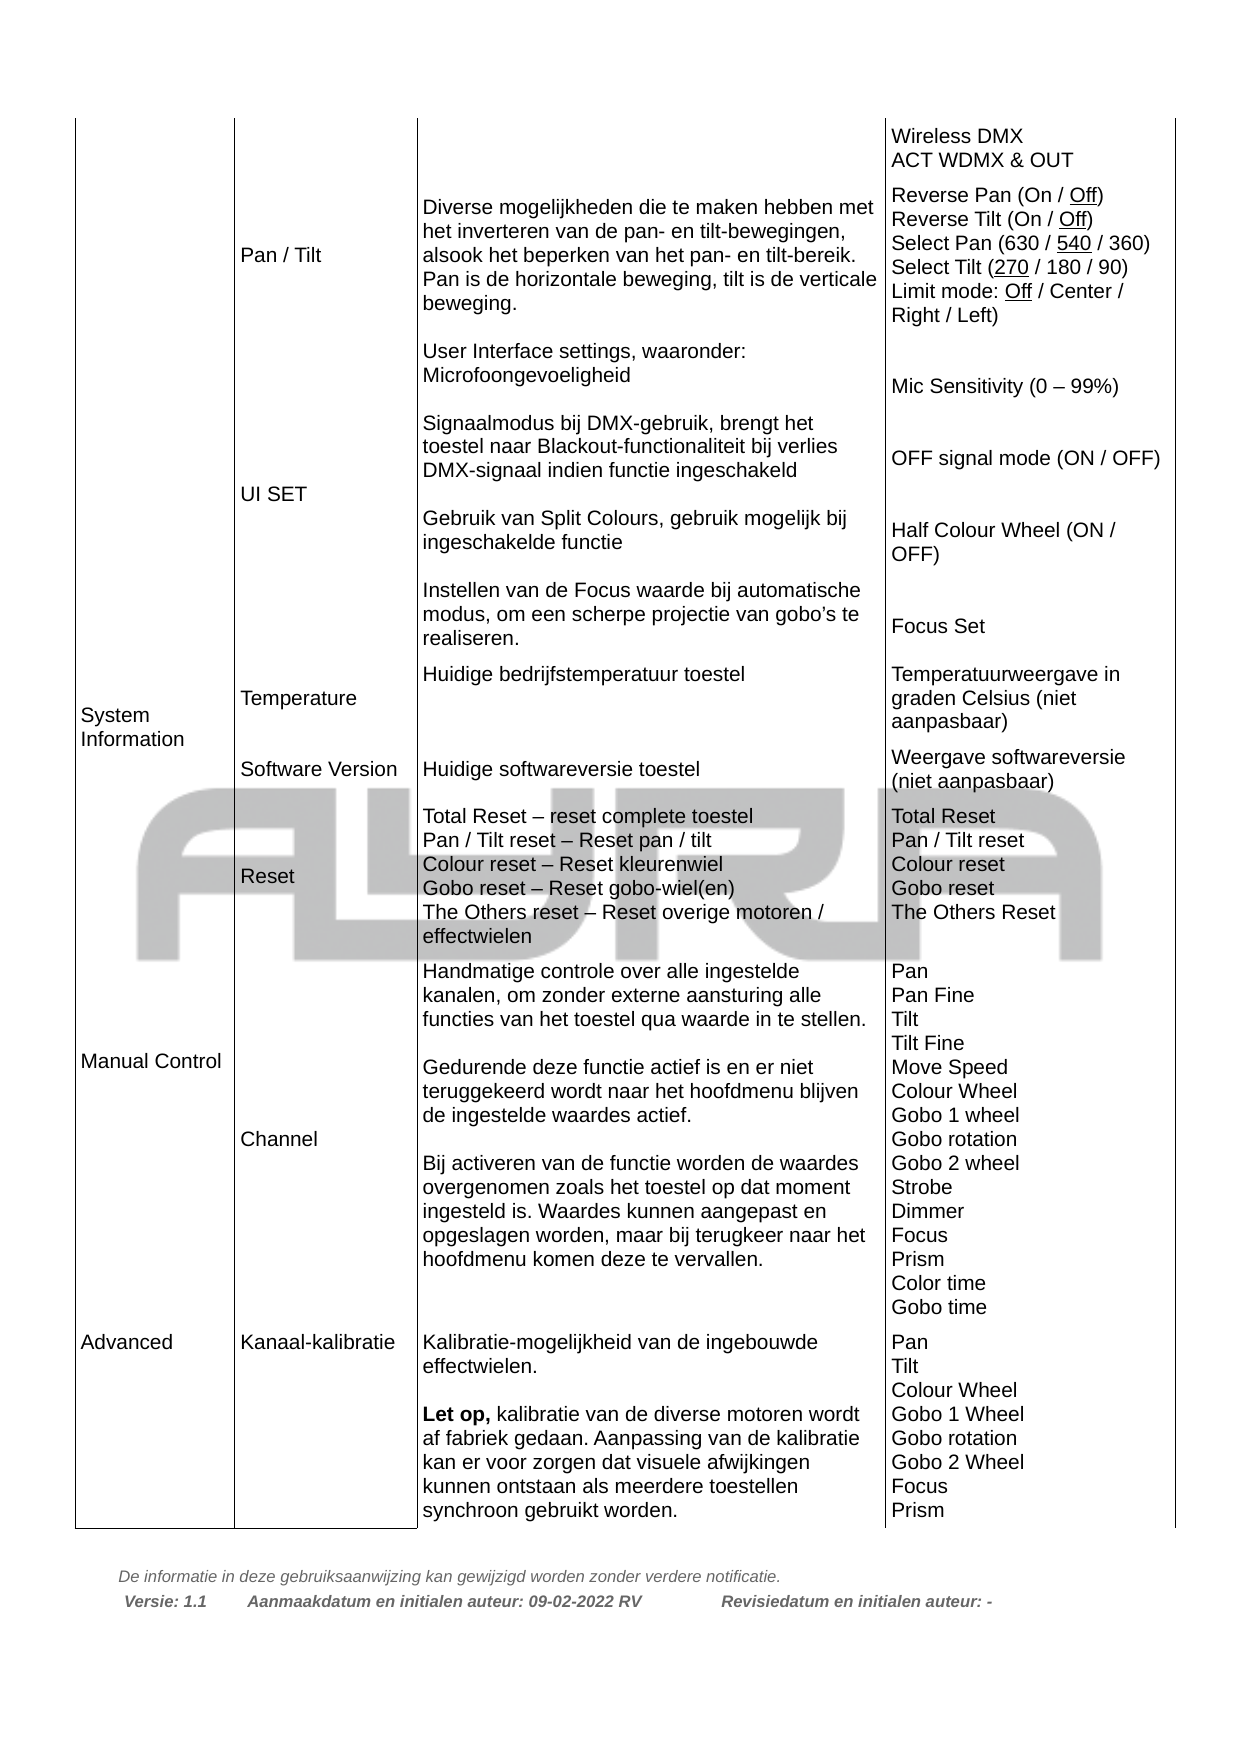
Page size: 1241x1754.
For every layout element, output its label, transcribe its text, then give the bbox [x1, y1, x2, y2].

table_cell [235, 118, 417, 177]
table_cell Mic Sensitivity (0 – 99%) OFF signal mode (ON / OFF) Half Colour Wheel (ON / OFF) Focus Set [886, 333, 1175, 656]
table_cell Total Reset Pan / Tilt reset Colour reset Gobo reset The Others Reset [886, 798, 1175, 953]
table_cell Channel [235, 954, 417, 1324]
table_cell Manual Control [76, 798, 234, 1324]
table_cell User Interface settings, waaronder: Microfoongevoeligheid Signaalmodus bij DMX-gebruik, brengt het toestel naar Blackout-functionaliteit bij verlies DMX-signaal indien functie ingeschakeld Gebruik van Split Colours, gebruik mogelijk bij ingeschakelde functie Instellen van de Focus waarde bij automatische modus, om een scherpe projectie van gobo’s te realiseren. [418, 333, 885, 656]
table_cell Temperature [235, 656, 417, 739]
table_cell Total Reset – reset complete toestel Pan / Tilt reset – Reset pan / tilt Colour reset – Reset kleurenwiel Gobo reset – Reset gobo-wiel(en) The Others reset – Reset overige motoren / effectwielen [418, 798, 885, 953]
table_cell Huidige bedrijfstemperatuur toestel [418, 656, 885, 739]
table_cell Diverse mogelijkheden die te maken hebben met het inverteren van de pan- en tilt-bewegingen, alsook het beperken van het pan- en tilt-bereik. Pan is de horizontale beweging, tilt is de verticale beweging. [418, 178, 885, 333]
table_cell Handmatige controle over alle ingestelde kanalen, om zonder externe aansturing alle functies van het toestel qua waarde in te stellen. Gedurende deze functie actief is en er niet teruggekeerd wordt naar het hoofdmenu blijven de ingestelde waardes actief. Bij activeren van de functie worden de waardes overgenomen zoals het toestel op dat moment ingesteld is. Waardes kunnen aangepast en opgeslagen worden, maar bij terugkeer naar het hoofdmenu komen deze te vervallen. [418, 954, 885, 1324]
table_cell Reverse Pan (On / Off) Reverse Tilt (On / Off) Select Pan (630 / 540 / 360) Select Tilt (270 / 180 / 90) Limit mode: Off / Center / Right / Left) [886, 178, 1175, 333]
table_cell [76, 118, 234, 177]
table_cell System Information [76, 656, 234, 798]
table_cell [418, 118, 885, 177]
table_cell Reset [235, 798, 417, 953]
table_cell Pan Pan Fine Tilt Tilt Fine Move Speed Colour Wheel Gobo 1 wheel Gobo rotation Gobo 2 wheel Strobe Dimmer Focus Prism Color time Gobo time [886, 954, 1175, 1324]
table_cell Temperatuurweergave in graden Celsius (niet aanpasbaar) [886, 656, 1175, 739]
table_cell Huidige softwareversie toestel [418, 739, 885, 798]
table_cell Pan / Tilt [235, 178, 417, 333]
table_cell [76, 333, 234, 656]
table_cell Advanced [76, 1324, 234, 1527]
table_cell [76, 178, 234, 333]
table_cell Weergave softwareversie (niet aanpasbaar) [886, 739, 1175, 798]
table_cell Software Version [235, 739, 417, 798]
table_cell Kalibratie-mogelijkheid van de ingebouwde effectwielen. Let op, kalibratie van de diverse motoren wordt af fabriek gedaan. Aanpassing van de kalibratie kan er voor zorgen dat visuele afwijkingen kunnen ontstaan als meerdere toestellen synchroon gebruikt worden. [418, 1324, 885, 1527]
table_cell Pan Tilt Colour Wheel Gobo 1 Wheel Gobo rotation Gobo 2 Wheel Focus Prism [886, 1324, 1175, 1527]
table_cell Wireless DMX ACT WDMX & OUT [886, 118, 1175, 177]
table_cell UI SET [235, 333, 417, 656]
table_cell Kanaal-kalibratie [235, 1324, 417, 1527]
